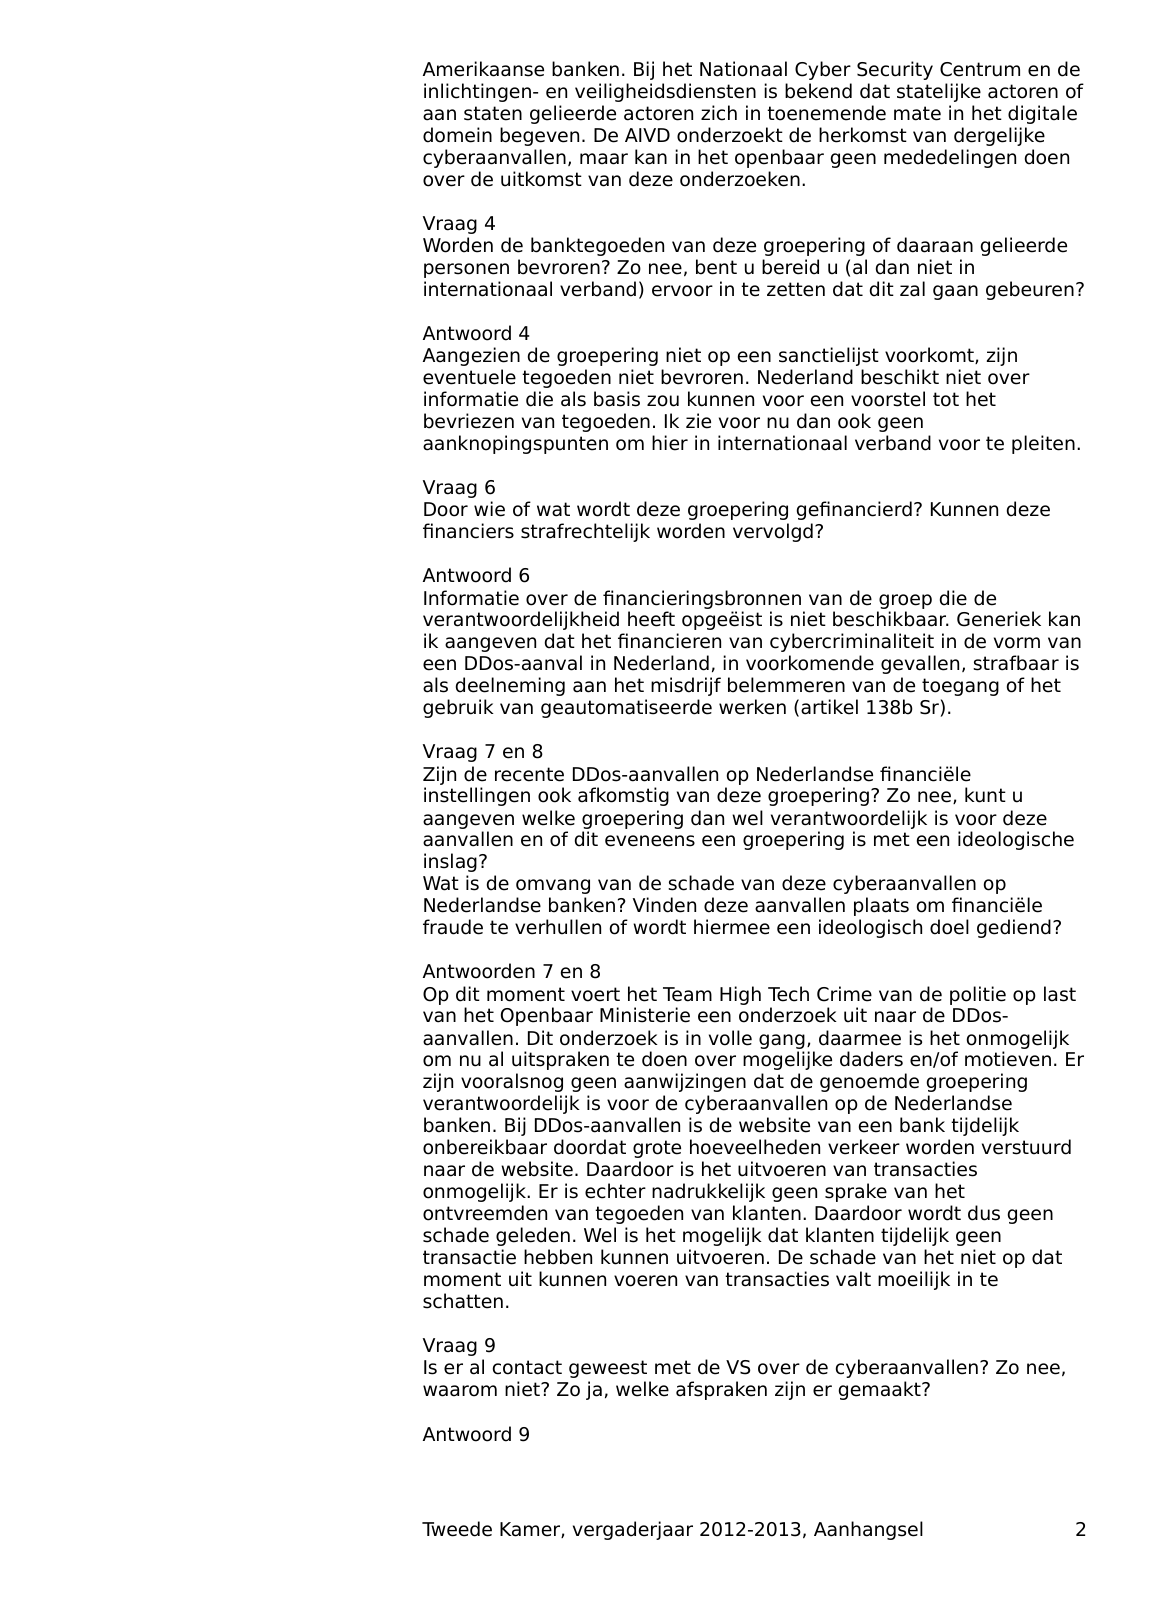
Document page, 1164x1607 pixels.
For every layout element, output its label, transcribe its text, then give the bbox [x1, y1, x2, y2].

text Vraag 6 [422, 477, 1087, 499]
text Vraag 9 [422, 1335, 1087, 1357]
text Vraag 4 [422, 213, 1087, 235]
text Is er al contact geweest met de VS over de cyberaanvallen? Zo nee, waarom niet? Zo ja, welke afspraken zijn er gemaakt? [422, 1357, 1087, 1401]
text Antwoord 9 [422, 1423, 1087, 1445]
text Op dit moment voert het Team High Tech Crime van de politie op last van het Openbaar Ministerie een onderzoek uit naar de DDos-aanvallen. Dit onderzoek is in volle gang, daarmee is het onmogelijk om nu al uitspraken te doen over mogelijke daders en/of motieven. Er zijn vooralsnog geen aanwijzingen dat de genoemde groepering verantwoordelijk is voor de cyberaanvallen op de Nederlandse banken. Bij DDos-aanvallen is de website van een bank tijdelijk onbereikbaar doordat grote hoeveelheden verkeer worden verstuurd naar de website. Daardoor is het uitvoeren van transacties onmogelijk. Er is echter nadrukkelijk geen sprake van het ontvreemden van tegoeden van klanten. Daardoor wordt dus geen schade geleden. Wel is het mogelijk dat klanten tijdelijk geen transactie hebben kunnen uitvoeren. De schade van het niet op dat moment uit kunnen voeren van transacties valt moeilijk in te schatten. [422, 983, 1087, 1313]
text Zijn de recente DDos-aanvallen op Nederlandse financiële instellingen ook afkomstig van deze groepering? Zo nee, kunt u aangeven welke groepering dan wel verantwoordelijk is voor deze aanvallen en of dit eveneens een groepering is met een ideologische inslag? [422, 763, 1087, 873]
text Aangezien de groepering niet op een sanctielijst voorkomt, zijn eventuele tegoeden niet bevroren. Nederland beschikt niet over informatie die als basis zou kunnen voor een voorstel tot het bevriezen van tegoeden. Ik zie voor nu dan ook geen aanknopingspunten om hier in internationaal verband voor te pleiten. [422, 345, 1087, 455]
text Antwoorden 7 en 8 [422, 961, 1087, 983]
text Worden de banktegoeden van deze groepering of daaraan gelieerde personen bevroren? Zo nee, bent u bereid u (al dan niet in internationaal verband) ervoor in te zetten dat dit zal gaan gebeuren? [422, 235, 1087, 301]
text Antwoord 6 [422, 565, 1087, 587]
text Door wie of wat wordt deze groepering gefinancierd? Kunnen deze financiers strafrechtelijk worden vervolgd? [422, 499, 1087, 543]
text Wat is de omvang van de schade van deze cyberaanvallen op Nederlandse banken? Vinden deze aanvallen plaats om financiële fraude te verhullen of wordt hiermee een ideologisch doel gediend? [422, 873, 1087, 939]
text Antwoord 4 [422, 323, 1087, 345]
text Vraag 7 en 8 [422, 741, 1087, 763]
text Informatie over de financieringsbronnen van de groep die de verantwoordelijkheid heeft opgeëist is niet beschikbaar. Generiek kan ik aangeven dat het financieren van cybercriminaliteit in de vorm van een DDos-aanval in Nederland, in voorkomende gevallen, strafbaar is als deelneming aan het misdrijf belemmeren van de toegang of het gebruik van geautomatiseerde werken (artikel 138b Sr). [422, 587, 1087, 719]
text Amerikaanse banken. Bij het Nationaal Cyber Security Centrum en de inlichtingen- en veiligheidsdiensten is bekend dat statelijke actoren of aan staten gelieerde actoren zich in toenemende mate in het digitale domein begeven. De AIVD onderzoekt de herkomst van dergelijke cyberaanvallen, maar kan in het openbaar geen mededelingen doen over de uitkomst van deze onderzoeken. [422, 59, 1087, 191]
